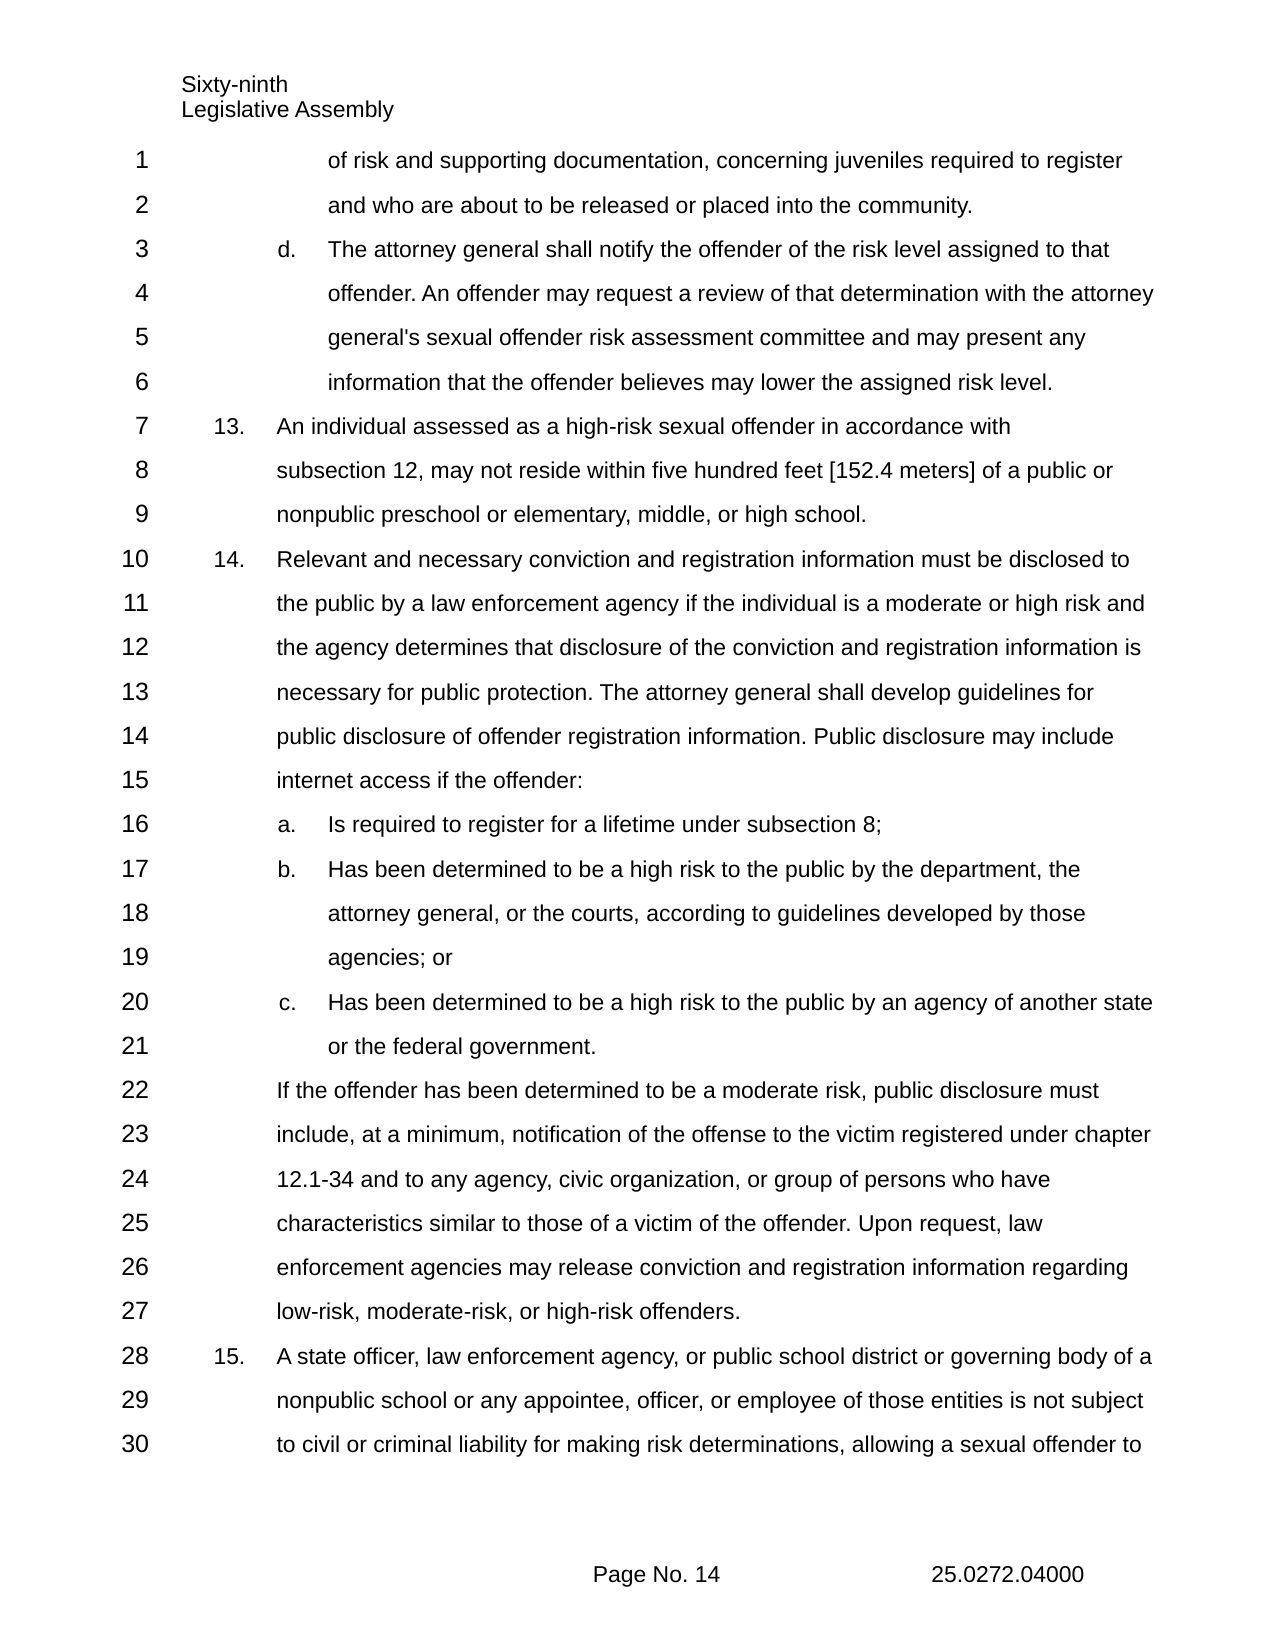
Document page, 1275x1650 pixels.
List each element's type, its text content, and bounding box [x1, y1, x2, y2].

text of risk and supporting documentation, concerning juveniles required to register and who are about to be released or placed into the community. [181, 133, 1154, 222]
text 15. A state officer, law enforcement agency, or public school district or governing body of a nonpublic school or any appointee, officer, or employee of those entities is not subject to civil or criminal liability for making risk determinations, allowing a sexual offender to [181, 1329, 1154, 1461]
text a. Is required to register for a lifetime under subsection 8; [181, 797, 1154, 842]
text c. Has been determined to be a high risk to the public by an agency of another state or the federal government. [181, 974, 1154, 1063]
text 13. An individual assessed as a high‑risk sexual offender in accordance with subsection 12, may not reside within five hundred feet [152.4 meters] of a public or nonpublic preschool or elementary, middle, or high school. [181, 399, 1154, 532]
text d. The attorney general shall notify the offender of the risk level assigned to that offender. An offender may request a review of that determination with the attorney general's sexual offender risk assessment committee and may present any information that the offender believes may lower the assigned risk level. [181, 222, 1154, 399]
text If the offender has been determined to be a moderate risk, public disclosure must include, at a minimum, notification of the offense to the victim registered under chapter 12.1‑34 and to any agency, civic organization, or group of persons who have characteristics similar to those of a victim of the offender. Upon request, law enforcement agencies may release conviction and registration information regarding low‑risk, moderate‑risk, or high‑risk offenders. [276, 1063, 1154, 1329]
text 14. Relevant and necessary conviction and registration information must be disclosed to the public by a law enforcement agency if the individual is a moderate or high risk and the agency determines that disclosure of the conviction and registration information is necessary for public protection. The attorney general shall develop guidelines for public disclosure of offender registration information. Public disclosure may include internet access if the offender: [181, 532, 1154, 797]
text b. Has been determined to be a high risk to the public by the department, the attorney general, or the courts, according to guidelines developed by those agencies; or [181, 842, 1154, 974]
